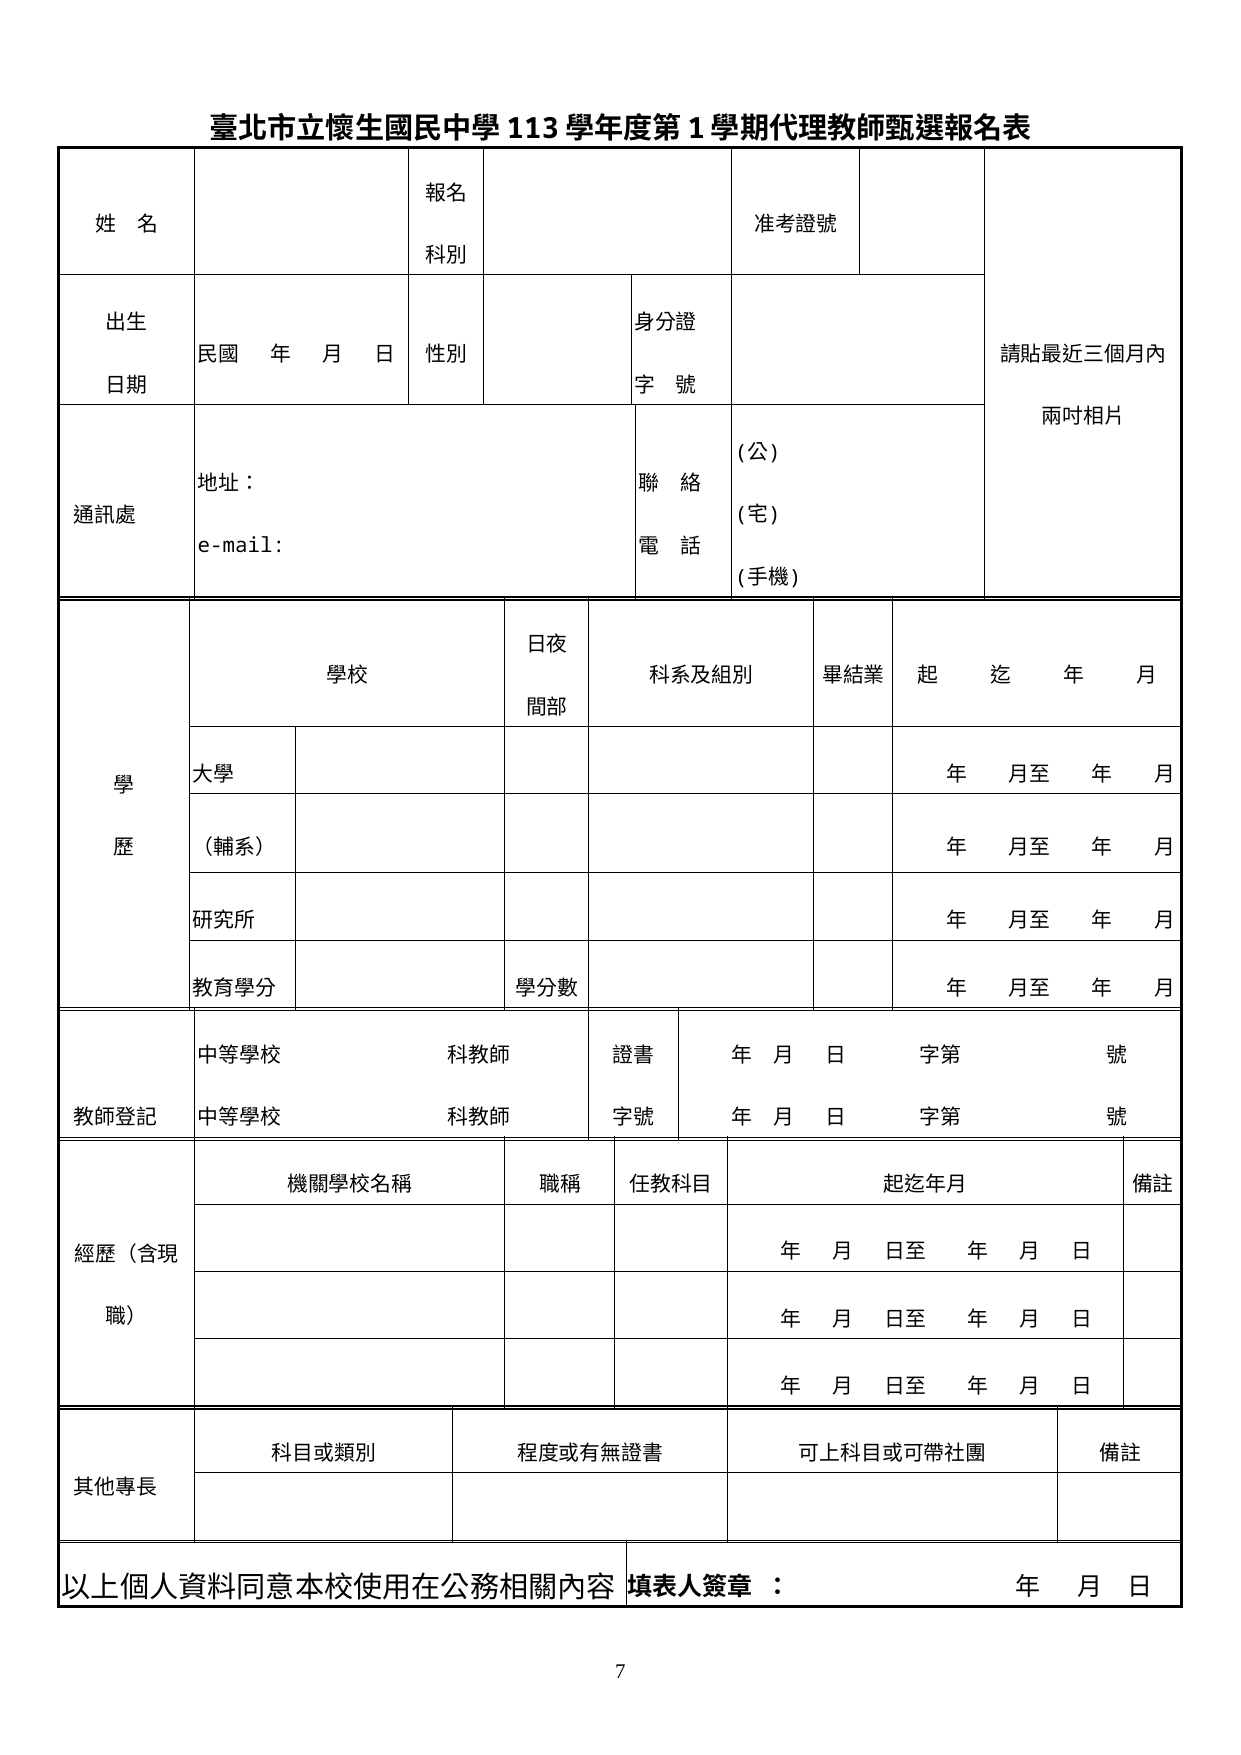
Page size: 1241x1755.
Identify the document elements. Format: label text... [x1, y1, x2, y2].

table_cell [195, 1272, 504, 1338]
table_cell [195, 1205, 504, 1271]
table_cell 大學 [190, 727, 295, 793]
table_cell [505, 873, 588, 939]
table_cell [589, 794, 813, 872]
table_cell [615, 1272, 727, 1338]
table_cell 以上個人資料同意本校使用在公務相關內容 [60, 1543, 626, 1605]
table_cell [505, 794, 588, 872]
table_cell 經歷（含現職） [60, 1141, 194, 1405]
table_header 姓 名 [60, 149, 194, 274]
table_cell 中等學校 科教師 中等學校 科教師 [195, 1011, 588, 1136]
table_cell 性別 [409, 275, 483, 404]
table_cell 年 月至 年 月 [893, 794, 1180, 872]
table_cell 年 月 日至 年 月 日 [728, 1339, 1123, 1405]
table_cell [505, 1272, 614, 1338]
table_cell 任教科目 [615, 1141, 727, 1203]
table_cell 科系及組別 [589, 601, 813, 726]
table_cell [296, 794, 504, 872]
table_cell [814, 941, 892, 1007]
table_cell [1124, 1205, 1180, 1271]
table_cell 教師登記 [60, 1011, 194, 1136]
table_cell [814, 794, 892, 872]
table_cell 機關學校名稱 [195, 1141, 504, 1203]
table_cell [505, 1205, 614, 1271]
table_cell [589, 941, 813, 1007]
table_cell 通訊處 [60, 405, 194, 596]
table_cell 程度或有無證書 [453, 1410, 727, 1472]
table_cell 教育學分 [190, 941, 295, 1007]
table_cell [1058, 1473, 1180, 1539]
table_cell 其他專長 [60, 1410, 194, 1539]
table_header 請貼最近三個月內兩吋相片 [985, 149, 1180, 596]
table_cell [1124, 1272, 1180, 1338]
table_header [484, 149, 731, 274]
table_cell [453, 1473, 727, 1539]
table_header [860, 149, 984, 274]
table_cell 出生 日期 [60, 275, 194, 404]
table_cell 起 迄 年 月 [893, 601, 1180, 726]
table_cell 科目或類別 [195, 1410, 452, 1472]
table_cell 民國 年 月 日 [195, 275, 408, 404]
table_cell [296, 873, 504, 939]
table_header [195, 149, 408, 274]
table_cell [484, 275, 631, 404]
table_cell 聯 絡 電 話 [636, 405, 731, 596]
table_cell [814, 727, 892, 793]
table_header 報名 科別 [409, 149, 483, 274]
table_cell (公) (宅) (手機) [732, 405, 984, 596]
table_cell 可上科目或可帶社團 [728, 1410, 1057, 1472]
table_cell 畢結業 [814, 601, 892, 726]
table_cell 職稱 [505, 1141, 614, 1203]
table_cell [615, 1205, 727, 1271]
table_cell 地址： e-mail: [195, 405, 635, 596]
table_cell [296, 941, 504, 1007]
table_cell [589, 873, 813, 939]
table_cell 研究所 [190, 873, 295, 939]
table_cell 年 月至 年 月 [893, 727, 1180, 793]
table_cell 身分證 字 號 [632, 275, 731, 404]
table_cell 學 歷 [60, 601, 189, 1007]
table_cell [589, 727, 813, 793]
table_cell [732, 275, 984, 404]
table_cell 起迄年月 [728, 1141, 1123, 1203]
text 臺北市立懷生國民中學113學年度第1學期代理教師甄選報名表 [89, 84, 1152, 146]
table_cell 年 月 日 字第 號 年 月 日 字第 號 [679, 1011, 1180, 1136]
table_cell [814, 873, 892, 939]
table_header 准考證號 [732, 149, 859, 274]
table_cell 年 月至 年 月 [893, 941, 1180, 1007]
table_cell [195, 1339, 504, 1405]
table_cell 備註 [1058, 1410, 1180, 1472]
table_cell 日夜 間部 [505, 601, 588, 726]
table_cell （輔系） [190, 794, 295, 872]
table_cell 備註 [1124, 1141, 1180, 1203]
table_cell [505, 1339, 614, 1405]
table_cell 填表人簽章 ： 年 月 日 [627, 1543, 1180, 1605]
table_cell 年 月至 年 月 [893, 873, 1180, 939]
table_cell [615, 1339, 727, 1405]
table_cell 年 月 日至 年 月 日 [728, 1272, 1123, 1338]
table_cell 學校 [190, 601, 504, 726]
table_cell [1124, 1339, 1180, 1405]
table_cell [728, 1473, 1057, 1539]
table_cell [505, 727, 588, 793]
table_cell 證書 字號 [589, 1011, 678, 1136]
table_cell 學分數 [505, 941, 588, 1007]
table_cell [296, 727, 504, 793]
table_cell 年 月 日至 年 月 日 [728, 1205, 1123, 1271]
table_cell [195, 1473, 452, 1539]
